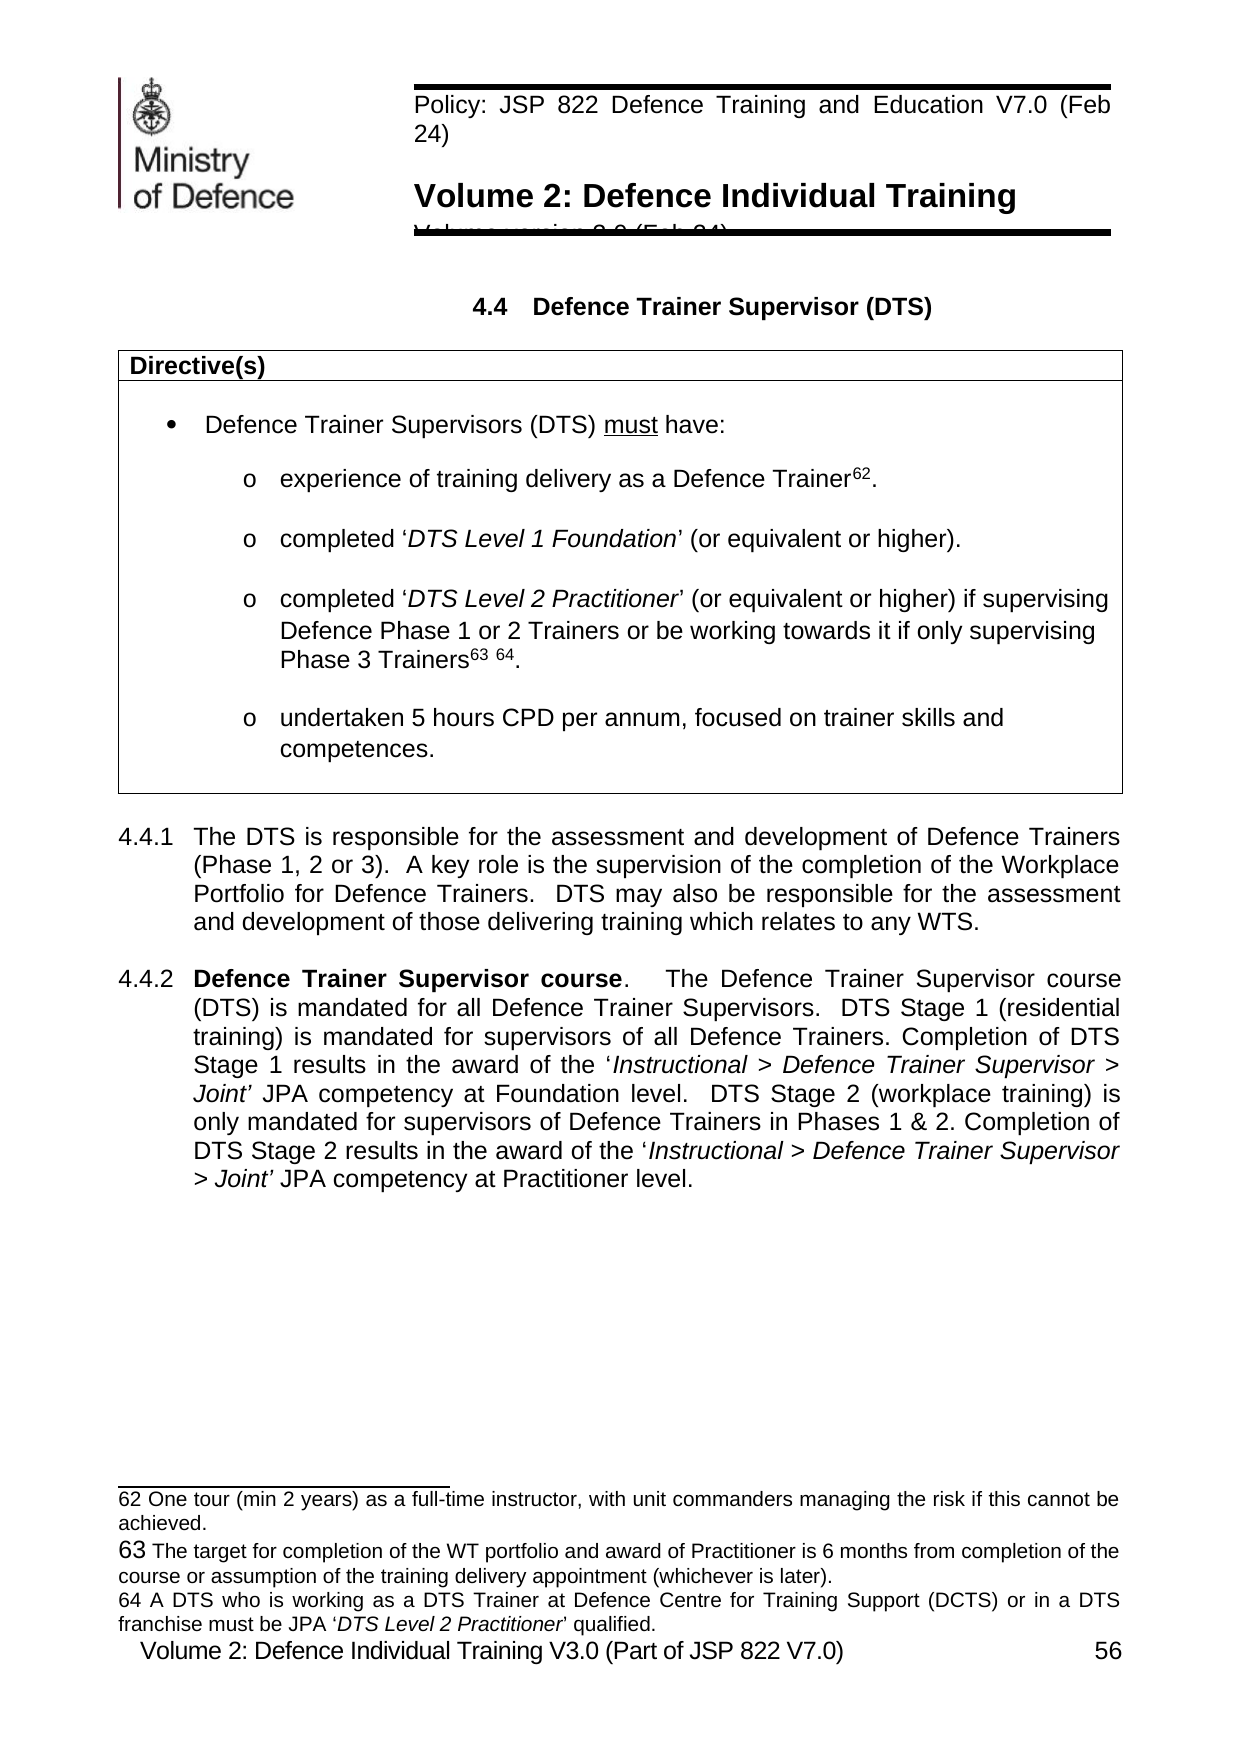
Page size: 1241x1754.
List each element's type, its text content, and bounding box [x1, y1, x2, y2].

subtitle Defence Trainer Supervisor course. The Defence Trainer Supervisor course (DTS) is mandated for all Defence Trainer Supervisors. DTS Stage 1 (residential training) is mandated for supervisors of all Defence Trainers. Completion of DTS Stage 1 results in the award of the ‘Instructional > Defence Trainer Supervisor > Joint’ JPA competency at Foundation level. DTS Stage 2 (workplace training) is only mandated for supervisors of Defence Trainers in Phases 1 & 2. Completion of DTS Stage 2 results in the award of the ‘Instructional > Defence Trainer Supervisor > Joint’ JPA competency at Practitioner level. [118, 965, 1122, 1193]
subtitle The DTS is responsible for the assessment and development of Defence Trainers (Phase 1, 2 or 3). A key role is the supervision of the completion of the Workplace Portfolio for Defence Trainers. DTS may also be responsible for the assessment and development of those delivering training which relates to any WTS. [118, 822, 1122, 936]
subtitle Defence Trainer Supervisor (DTS) [472, 293, 1122, 322]
table_cell Defence Trainer Supervisors (DTS) must have: experience of training delivery as a Defence Trainer. completed ‘DTS Level 1 Foundation’ (or equivalent or higher). completed ‘DTS Level 2 Practitioner’ (or equivalent or higher) if supervising Defence Phase 1 or 2 Trainers or be working towards it if only supervising Phase 3 Trainers . undertaken 5 hours CPD per annum, focused on trainer skills and competences. [119, 381, 1122, 792]
table_header Directive(s) [119, 351, 1122, 380]
